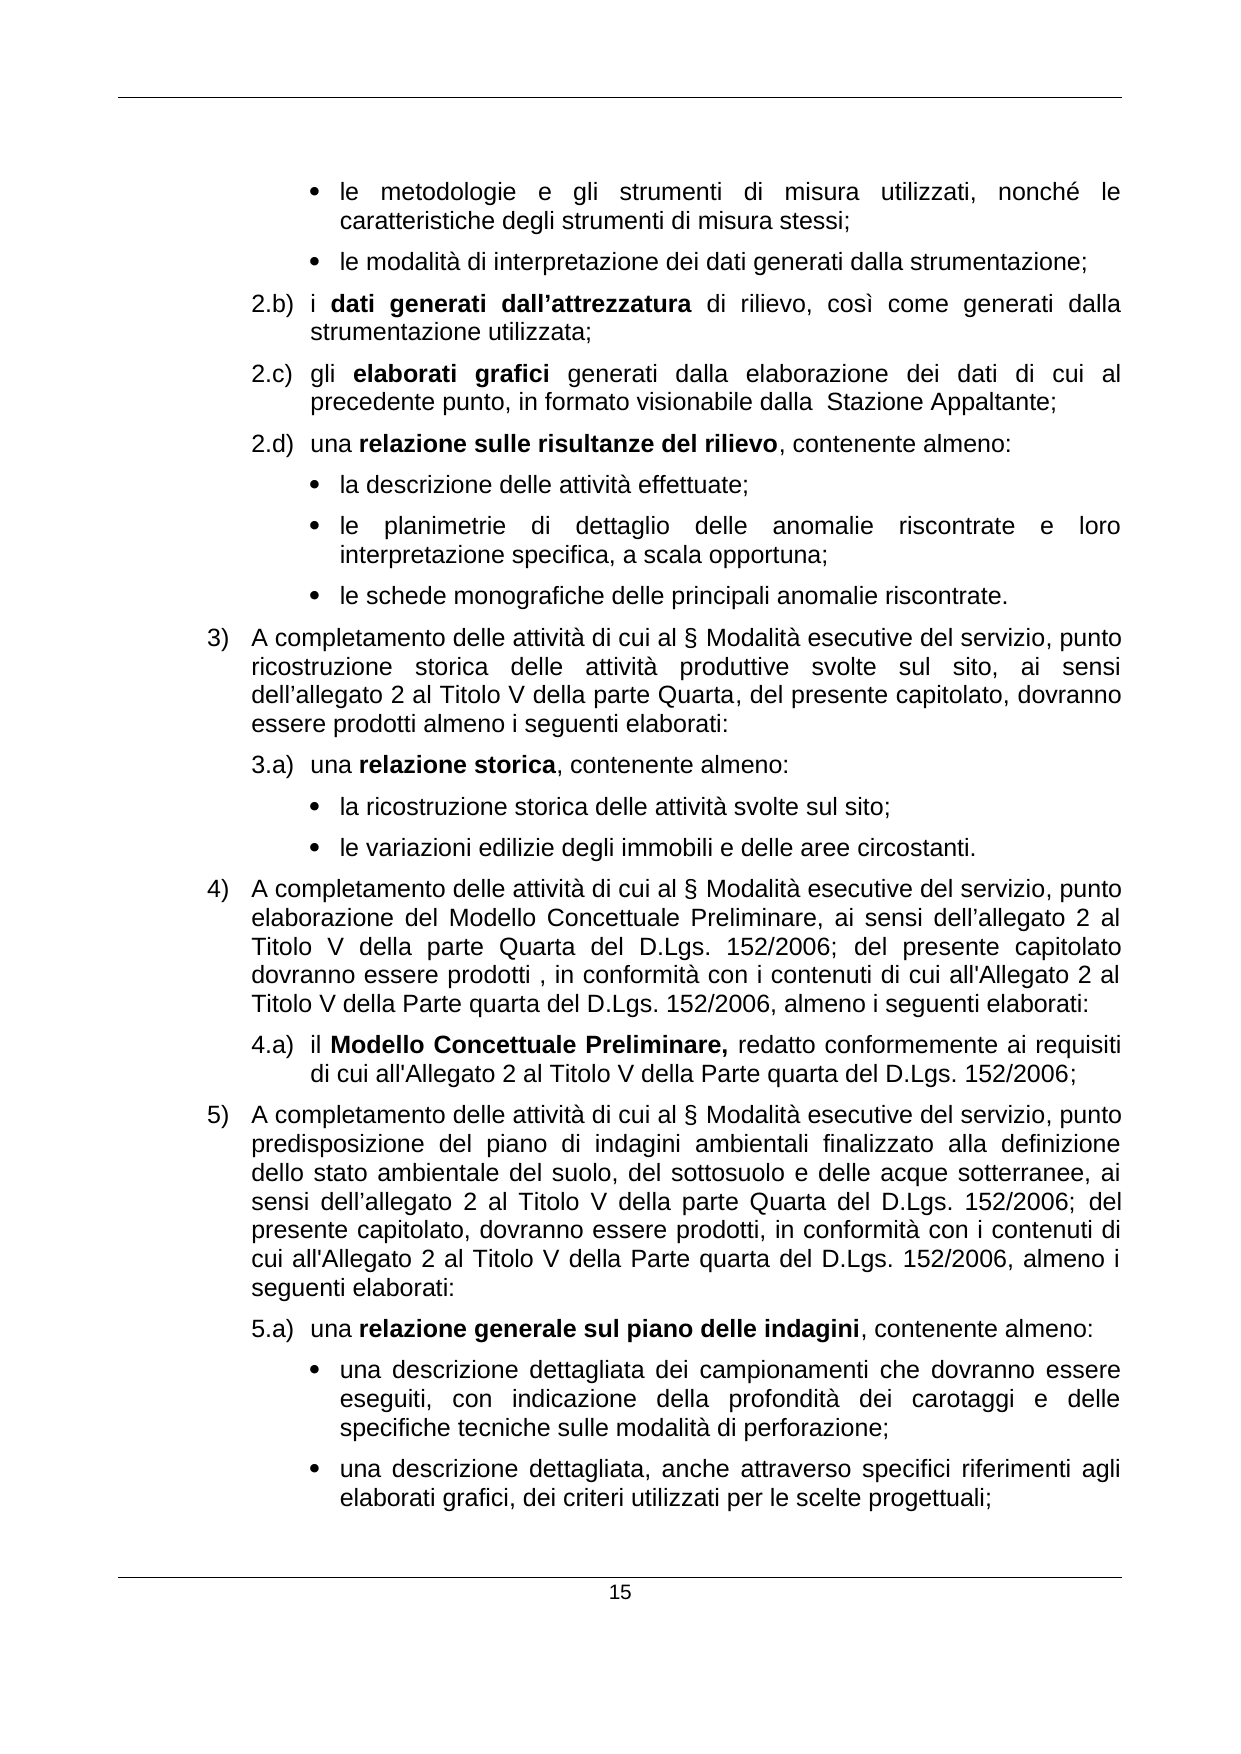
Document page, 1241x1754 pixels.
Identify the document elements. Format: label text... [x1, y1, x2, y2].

list le metodologie e gli strumenti di misura utilizzati, nonché le caratteristiche degli strumenti di misura stessi; [310, 177, 1122, 235]
list una relazione storica, contenente almeno: [251, 750, 1122, 779]
list le modalità di interpretazione dei dati generati dalla strumentazione; [310, 247, 1122, 276]
list gli elaborati grafici generati dalla elaborazione dei dati di cui al precedente punto, in formato visionabile dalla Stazione Appaltante; [251, 359, 1122, 416]
list le schede monografiche delle principali anomalie riscontrate. [310, 581, 1122, 610]
list A completamento delle attività di cui al § 4, punto 3), del presente capitolato, dovranno essere prodotti almeno i seguenti elaborati: [207, 623, 1122, 738]
list il Modello Concettuale Preliminare, redatto conformemente ai requisiti di cui all'Allegato 2 al Titolo V della Parte quarta del D.Lgs. 152/2006; [251, 1030, 1122, 1088]
list A completamento delle attività di cui al § 4, punto 4) del presente capitolato dovranno essere prodotti , in conformità con i contenuti di cui all'Allegato 2 al Titolo V della Parte quarta del D.Lgs. 152/2006, almeno i seguenti elaborati: [207, 874, 1122, 1018]
list una relazione sulle risultanze del rilievo, contenente almeno: [251, 429, 1122, 457]
list una relazione generale sul piano delle indagini, contenente almeno: [251, 1314, 1122, 1343]
list la descrizione delle attività effettuate; [310, 470, 1122, 499]
list le variazioni edilizie degli immobili e delle aree circostanti. [310, 833, 1122, 862]
list una descrizione dettagliata, anche attraverso specifici riferimenti agli elaborati grafici, dei criteri utilizzati per le scelte progettuali; [310, 1454, 1122, 1512]
list la ricostruzione storica delle attività svolte sul sito; [310, 791, 1122, 820]
list A completamento delle attività di cui al § 4, punto 5) del presente capitolato, dovranno essere prodotti, in conformità con i contenuti di cui all'Allegato 2 al Titolo V della Parte quarta del D.Lgs. 152/2006, almeno i seguenti elaborati: [207, 1100, 1122, 1302]
list una descrizione dettagliata dei campionamenti che dovranno essere eseguiti, con indicazione della profondità dei carotaggi e delle specifiche tecniche sulle modalità di perforazione; [310, 1355, 1122, 1442]
list le planimetrie di dettaglio delle anomalie riscontrate e loro interpretazione specifica, a scala opportuna; [310, 511, 1122, 569]
list i dati generati dall’attrezzatura di rilievo, così come generati dalla strumentazione utilizzata; [251, 289, 1122, 346]
